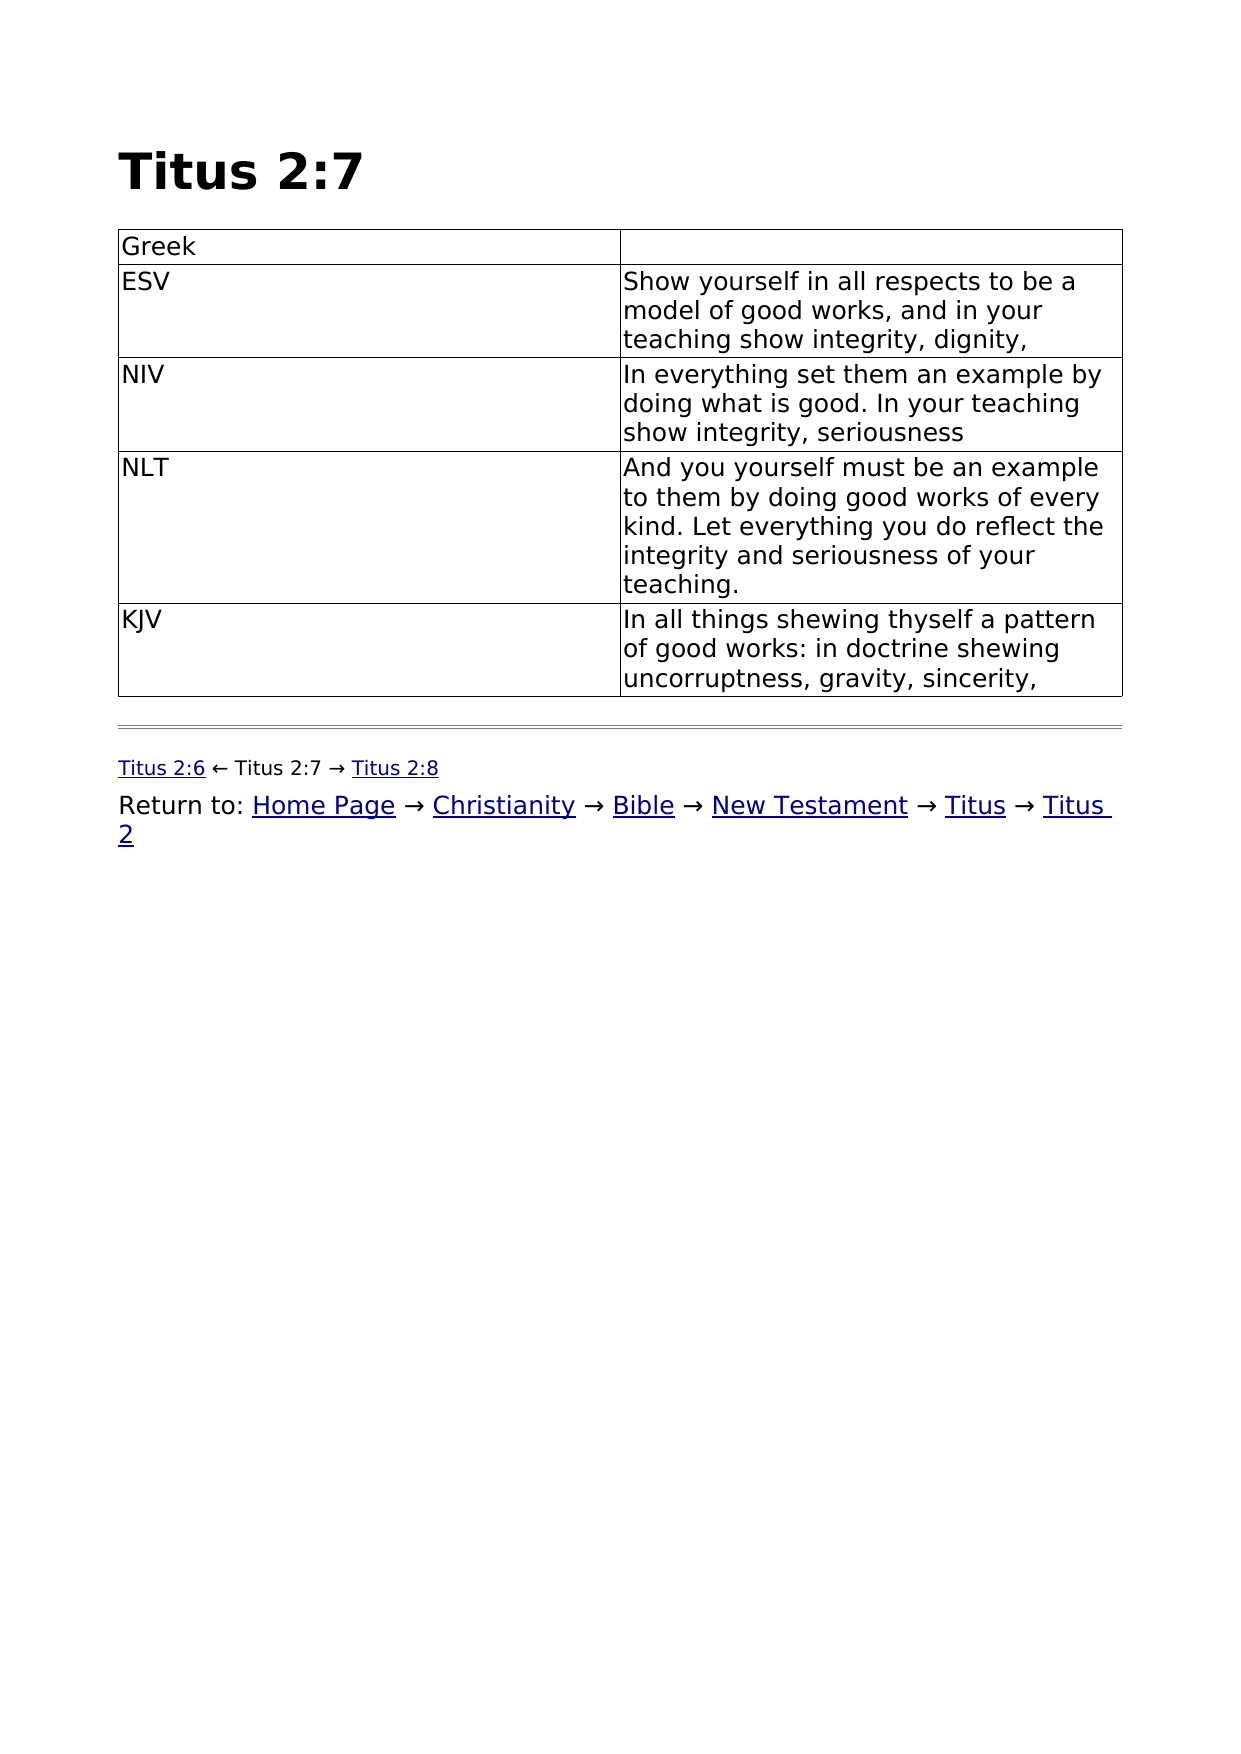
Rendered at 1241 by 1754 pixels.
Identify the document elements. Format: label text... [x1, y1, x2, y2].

text Return to: Home Page → Christianity → Bible → New Testament → Titus → Titus 2 [118, 791, 1122, 849]
table_cell ESV [119, 265, 620, 357]
table_cell In everything set them an example by doing what is good. In your teaching show integrity, seriousness [621, 358, 1122, 451]
table_cell NLT [119, 452, 620, 602]
text Titus 2:6 ← Titus 2:7 → Titus 2:8 [118, 757, 1122, 791]
table_cell In all things shewing thyself a pattern of good works: in doctrine shewing uncorruptness, gravity, sincerity, [621, 604, 1122, 696]
table_header [621, 230, 1122, 264]
table_cell KJV [119, 604, 620, 696]
table_cell Show yourself in all respects to be a model of good works, and in your teaching show integrity, dignity, [621, 265, 1122, 357]
subtitle Titus 2:7 [118, 143, 1122, 201]
table_header Greek [119, 230, 620, 264]
table_cell NIV [119, 358, 620, 451]
table_cell And you yourself must be an example to them by doing good works of every kind. Let everything you do reflect the integrity and seriousness of your teaching. [621, 452, 1122, 602]
